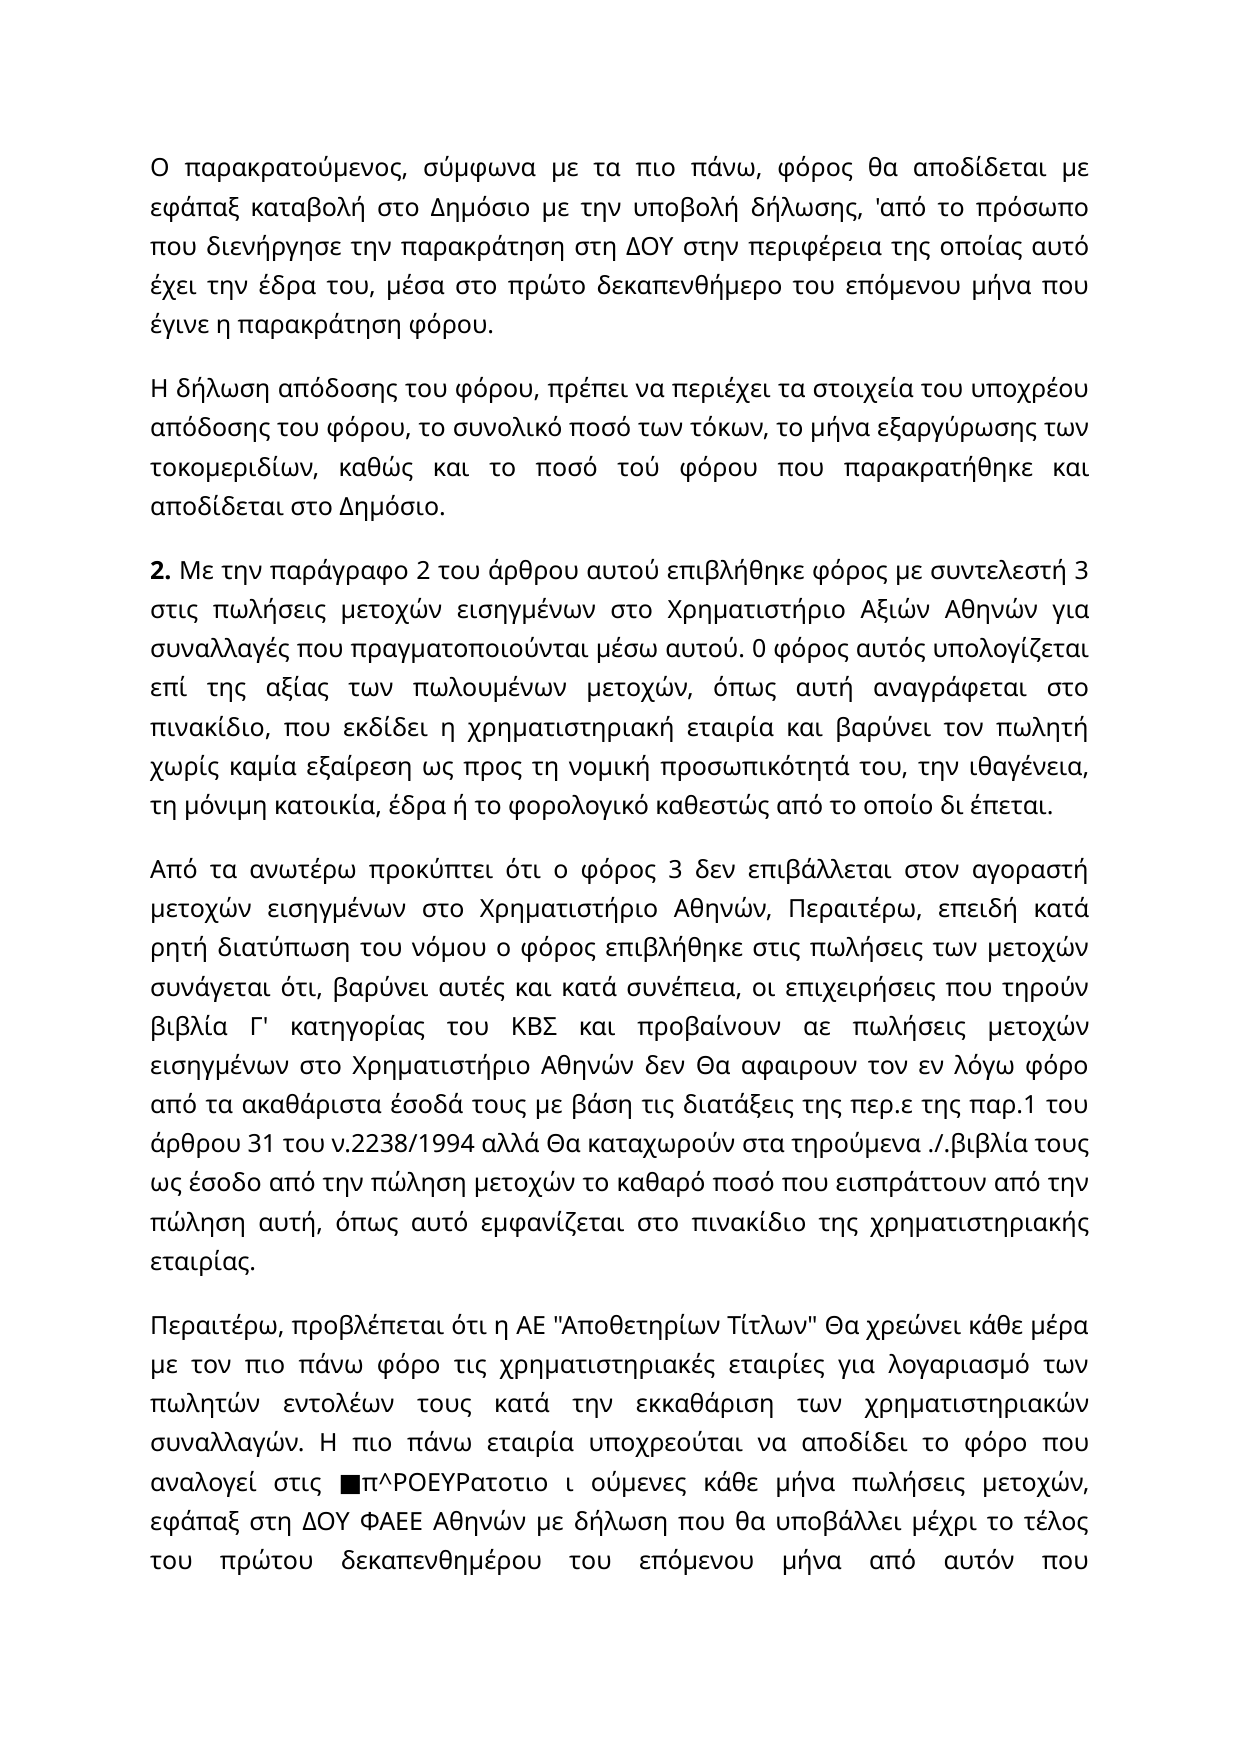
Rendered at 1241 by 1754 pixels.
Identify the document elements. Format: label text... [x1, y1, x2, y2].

text Από τα ανωτέρω προκύπτει ότι ο φόρος 3 δεν επιβάλλεται στον αγοραστή μετοχών εισηγμένων στο Χρηματιστήριο Αθηνών, Περαιτέρω, επειδή κατά ρητή διατύπωση του νόμου ο φόρος επιβλήθηκε στις πωλήσεις των μετοχών συνάγεται ότι, βαρύνει αυτές και κατά συνέπεια, οι επιχειρήσεις που τηρούν βιβλία Γ' κατηγορίας του ΚΒΣ και προβαίνουν αε πωλήσεις μετοχών εισηγμένων στο Χρηματιστήριο Αθηνών δεν Θα αφαιρουν τον εν λόγω φόρο από τα ακαθάριστα έσοδά τους με βάση τις διατάξεις της περ.ε της παρ.1 του άρθρου 31 του ν.2238/1994 αλλά Θα καταχωρούν στα τηρούμενα ./.βιβλία τους ως έσοδο από την πώληση μετοχών το καθαρό ποσό που εισπράττουν από την πώληση αυτή, όπως αυτό εμφανίζεται στο πινακίδιο της χρηματιστηριακής εταιρίας. [150, 852, 1090, 1277]
text Ο παρακρατούμενος, σύμφωνα με τα πιο πάνω, φόρος θα αποδίδεται με εφάπαξ καταβολή στο Δημόσιο με την υποβολή δήλωσης, 'από το πρόσωπο που διενήργησε την παρακράτηση στη ΔΟΥ στην περιφέρεια της οποίας αυτό έχει την έδρα του, μέσα στο πρώτο δεκαπενθήμερο του επόμενου μήνα που έγινε η παρακράτηση φόρου. [150, 150, 1090, 341]
text Περαιτέρω, προβλέπεται ότι η ΑΕ "Αποθετηρίων Τίτλων" Θα χρεώνει κάθε μέρα με τον πιο πάνω φόρο τις χρηματιστηριακές εταιρίες για λογαριασμό των πωλητών εντολέων τους κατά την εκκαθάριση των χρηματιστηριακών συναλλαγών. Η πιο πάνω εταιρία υποχρεούται να αποδίδει το φόρο που αναλογεί στις ■π^ΡΟΕΥΡατοτιο ι ούμενες κάθε μήνα πωλήσεις μετοχών, εφάπαξ στη ΔΟΥ ΦΑΕΕ Αθηνών με δήλωση που θα υποβάλλει μέχρι το τέλος του πρώτου δεκαπενθημέρου του επόμενου μήνα από αυτόν που [150, 1307, 1090, 1577]
text Η δήλωση απόδοσης του φόρου, πρέπει να περιέχει τα στοιχεία του υποχρέου απόδοσης του φόρου, το συνολικό ποσό των τόκων, το μήνα εξαργύρωσης των τοκομεριδίων, καθώς και το ποσό τού φόρου που παρακρατήθηκε και αποδίδεται στο Δημόσιο. [150, 371, 1090, 522]
text 2. Με την παράγραφο 2 του άρθρου αυτού επιβλήθηκε φόρος με συντελεστή 3 στις πωλήσεις μετοχών εισηγμένων στο Χρηματιστήριο Αξιών Αθηνών για συναλλαγές που πραγματοποιούνται μέσω αυτού. 0 φόρος αυτός υπολογίζεται επί της αξίας των πωλουμένων μετοχών, όπως αυτή αναγράφεται στο πινακίδιο, που εκδίδει η χρηματιστηριακή εταιρία και βαρύνει τον πωλητή χωρίς καμία εξαίρεση ως προς τη νομική προσωπικότητά του, την ιθαγένεια, τη μόνιμη κατοικία, έδρα ή το φορολογικό καθεστώς από το οποίο δι έπεται. [150, 552, 1090, 822]
